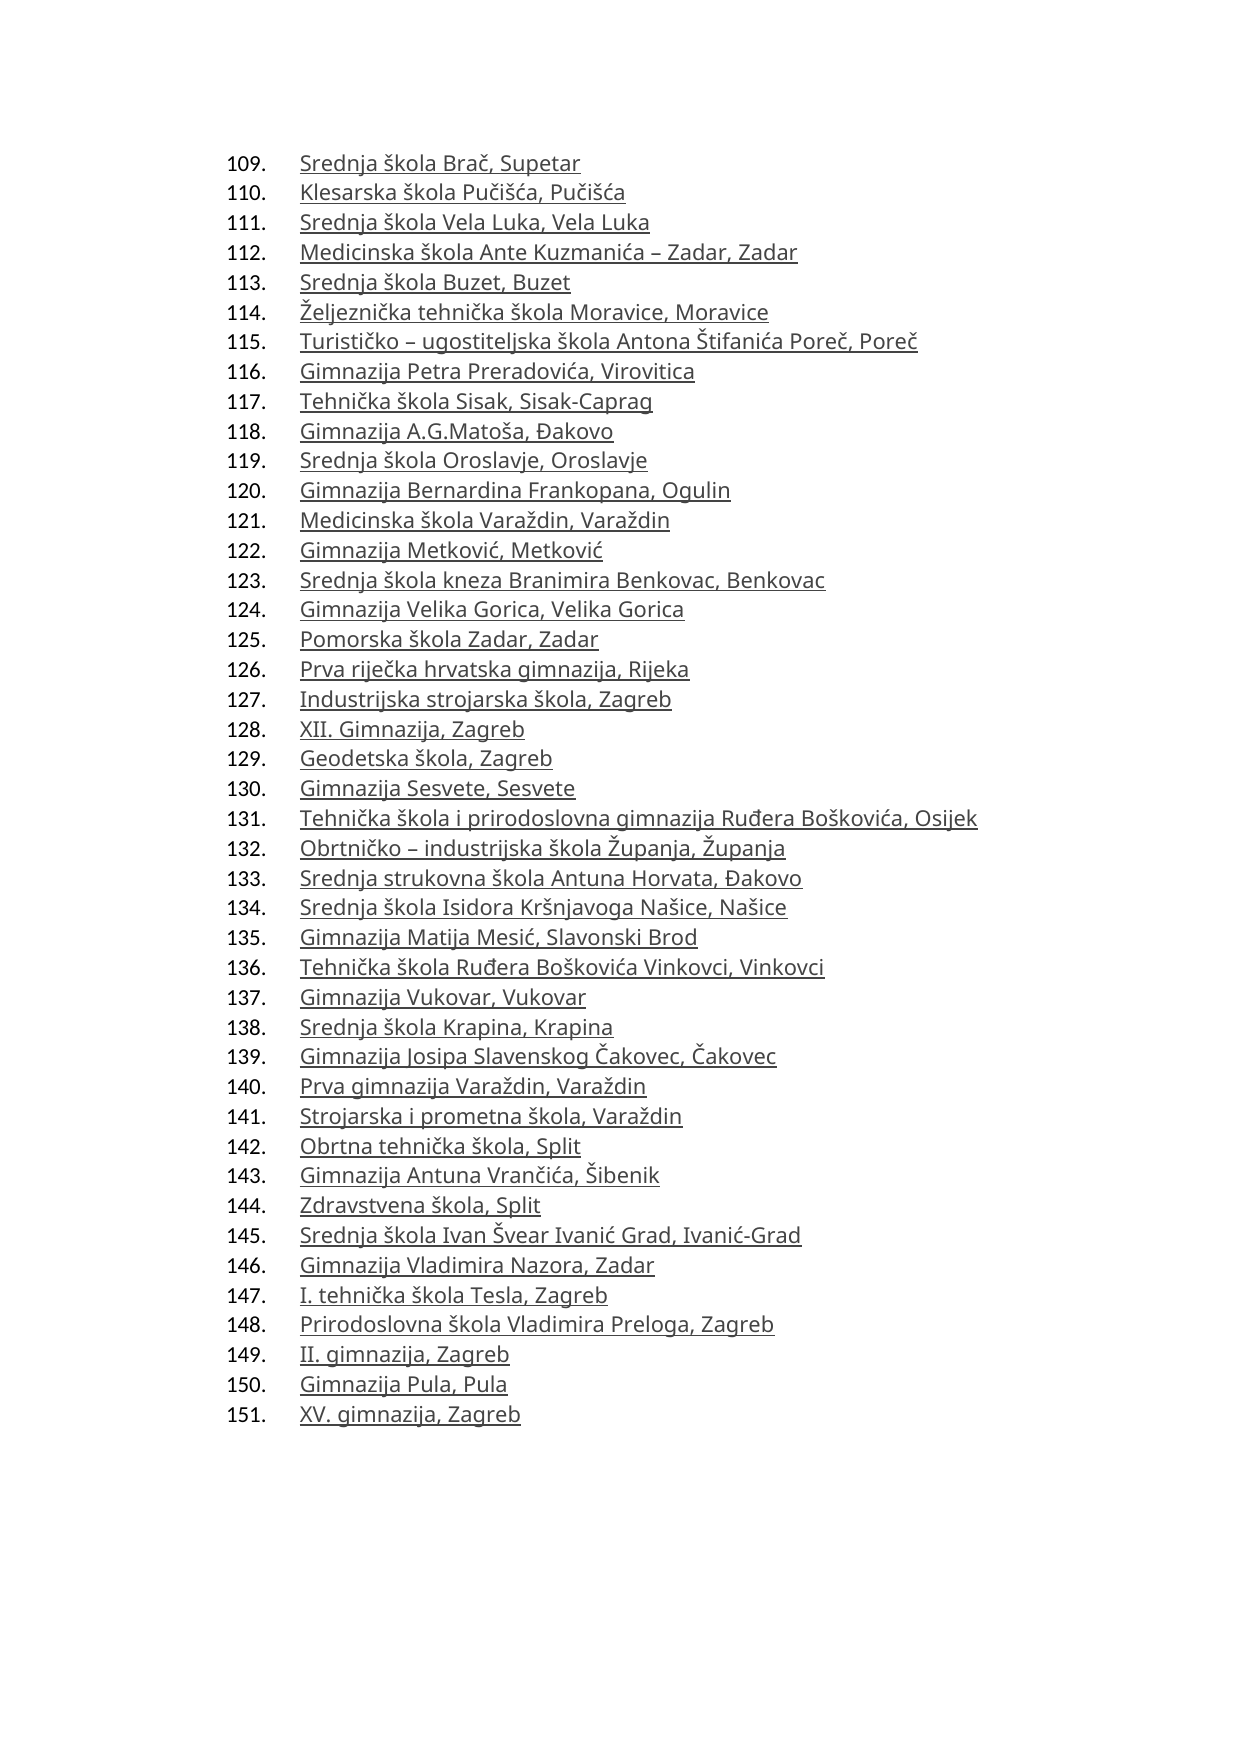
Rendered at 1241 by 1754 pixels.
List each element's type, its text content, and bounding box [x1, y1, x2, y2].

list Gimnazija Vladimira Nazora, Zadar [226, 1250, 1093, 1280]
list Klesarska škola Pučišća, Pučišća [226, 177, 1093, 207]
list Gimnazija Metković, Metković [226, 535, 1093, 565]
list Obrtničko – industrijska škola Županja, Županja [226, 833, 1093, 863]
list XII. Gimnazija, Zagreb [226, 714, 1093, 743]
list Zdravstvena škola, Split [226, 1190, 1093, 1220]
list Gimnazija Sesvete, Sesvete [226, 773, 1093, 803]
list Obrtna tehnička škola, Split [226, 1131, 1093, 1161]
list Gimnazija Bernardina Frankopana, Ogulin [226, 475, 1093, 505]
list Gimnazija A.G.Matoša, Đakovo [226, 416, 1093, 446]
list II. gimnazija, Zagreb [226, 1339, 1093, 1369]
list Medicinska škola Ante Kuzmanića – Zadar, Zadar [226, 237, 1093, 267]
list Industrijska strojarska škola, Zagreb [226, 684, 1093, 714]
list Srednja škola Isidora Kršnjavoga Našice, Našice [226, 892, 1093, 922]
list Strojarska i prometna škola, Varaždin [226, 1101, 1093, 1131]
list Srednja škola Krapina, Krapina [226, 1012, 1093, 1041]
list Geodetska škola, Zagreb [226, 743, 1093, 773]
list XV. gimnazija, Zagreb [226, 1399, 1093, 1429]
list Prva riječka hrvatska gimnazija, Rijeka [226, 654, 1093, 684]
list Pomorska škola Zadar, Zadar [226, 624, 1093, 654]
list Tehnička škola Sisak, Sisak-Caprag [226, 386, 1093, 416]
list Srednja strukovna škola Antuna Horvata, Đakovo [226, 863, 1093, 892]
list Srednja škola Buzet, Buzet [226, 267, 1093, 297]
list Srednja škola Oroslavje, Oroslavje [226, 446, 1093, 475]
list I. tehnička škola Tesla, Zagreb [226, 1280, 1093, 1309]
list Gimnazija Petra Preradovića, Virovitica [226, 356, 1093, 386]
list Gimnazija Vukovar, Vukovar [226, 982, 1093, 1012]
list Srednja škola Vela Luka, Vela Luka [226, 207, 1093, 237]
list Tehnička škola Ruđera Boškovića Vinkovci, Vinkovci [226, 952, 1093, 982]
list Gimnazija Josipa Slavenskog Čakovec, Čakovec [226, 1041, 1093, 1071]
list Srednja škola Ivan Švear Ivanić Grad, Ivanić-Grad [226, 1220, 1093, 1250]
list Gimnazija Pula, Pula [226, 1369, 1093, 1399]
list Prva gimnazija Varaždin, Varaždin [226, 1071, 1093, 1101]
list Medicinska škola Varaždin, Varaždin [226, 505, 1093, 535]
list Tehnička škola i prirodoslovna gimnazija Ruđera Boškovića, Osijek [226, 803, 1093, 833]
list Gimnazija Velika Gorica, Velika Gorica [226, 594, 1093, 624]
list Prirodoslovna škola Vladimira Preloga, Zagreb [226, 1309, 1093, 1339]
list Gimnazija Matija Mesić, Slavonski Brod [226, 922, 1093, 952]
list Srednja škola kneza Branimira Benkovac, Benkovac [226, 565, 1093, 594]
list Gimnazija Antuna Vrančića, Šibenik [226, 1161, 1093, 1190]
list Željeznička tehnička škola Moravice, Moravice [226, 297, 1093, 326]
list Turističko – ugostiteljska škola Antona Štifanića Poreč, Poreč [226, 326, 1093, 356]
list Srednja škola Brač, Supetar [226, 148, 1093, 177]
